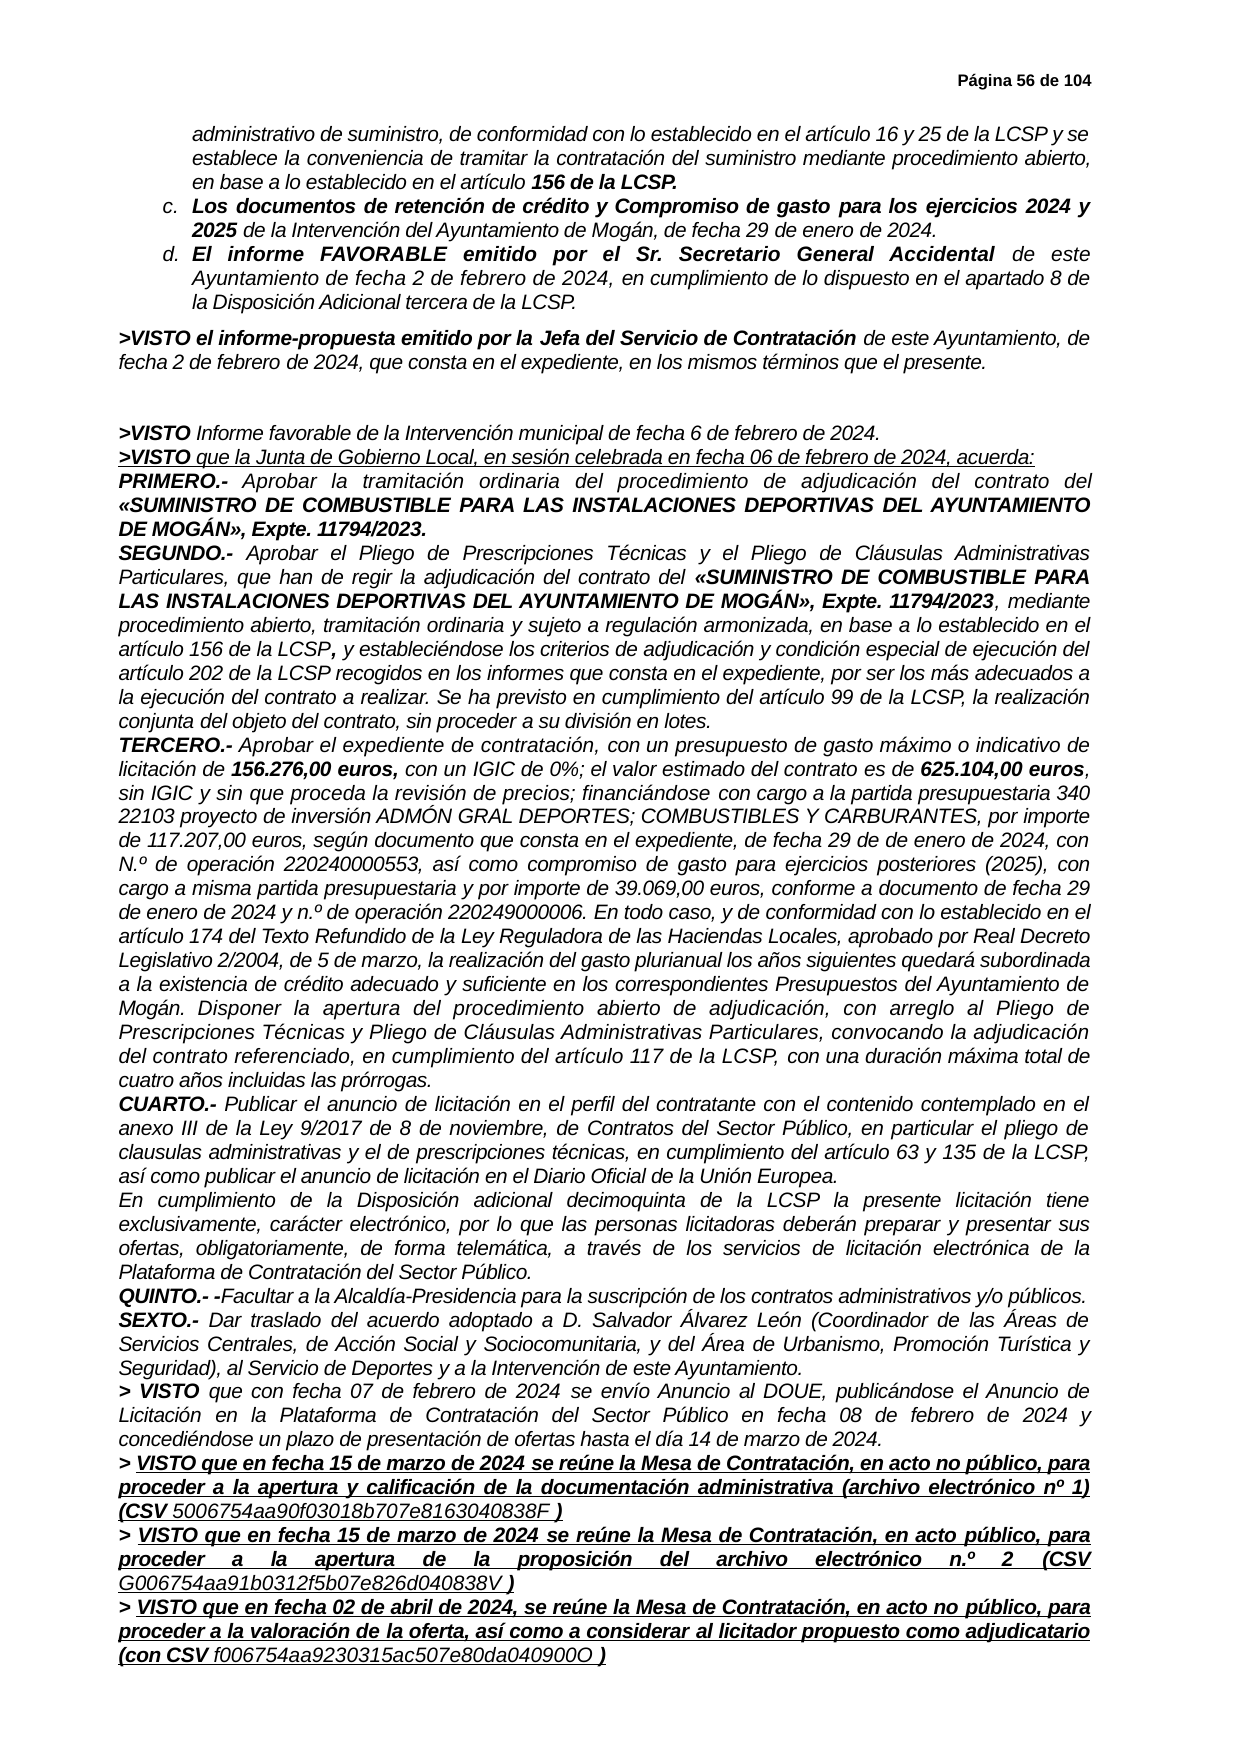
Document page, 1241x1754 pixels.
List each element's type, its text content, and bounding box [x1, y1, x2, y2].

text SEGUNDO.- Aprobar el Pliego de Prescripciones Técnicas y el Pliego de Cláusulas Administrativas Particulares, que han de regir la adjudicación del contrato del «SUMINISTRO DE COMBUSTIBLE PARA LAS INSTALACIONES DEPORTIVAS DEL AYUNTAMIENTO DE MOGÁN», Expte. 11794/2023, mediante procedimiento abierto, tramitación ordinaria y sujeto a regulación armonizada, en base a lo establecido en el artículo 156 de la LCSP, y estableciéndose los criterios de adjudicación y condición especial de ejecución del artículo 202 de la LCSP recogidos en los informes que consta en el expediente, por ser los más adecuados a la ejecución del contrato a realizar. Se ha previsto en cumplimiento del artículo 99 de la LCSP, la realización conjunta del objeto del contrato, sin proceder a su división en lotes. [118, 541, 1092, 732]
text CUARTO.- Publicar el anuncio de licitación en el perfil del contratante con el contenido contemplado en el anexo III de la Ley 9/2017 de 8 de noviembre, de Contratos del Sector Público, en particular el pliego de clausulas administrativas y el de prescripciones técnicas, en cumplimiento del artículo 63 y 135 de la LCSP, así como publicar el anuncio de licitación en el Diario Oficial de la Unión Europea. [118, 1092, 1092, 1188]
text > VISTO que en fecha 02 de abril de 2024, se reúne la Mesa de Contratación, en acto no público, para proceder a la valoración de la oferta, así como a considerar al licitador propuesto como adjudicatario (con CSV f006754aa9230315ac507e80da040900O ) [118, 1595, 1092, 1667]
text >VISTO Informe favorable de la Intervención municipal de fecha 6 de febrero de 2024. [118, 421, 1092, 445]
text > VISTO que en fecha 15 de marzo de 2024 se reúne la Mesa de Contratación, en acto no público, para proceder a la apertura y calificación de la documentación administrativa (archivo electrónico nº 1) (CSV 5006754aa90f03018b707e8163040838F ) [118, 1451, 1092, 1523]
text TERCERO.- Aprobar el expediente de contratación, con un presupuesto de gasto máximo o indicativo de licitación de 156.276,00 euros, con un IGIC de 0%; el valor estimado del contrato es de 625.104,00 euros, sin IGIC y sin que proceda la revisión de precios; financiándose con cargo a la partida presupuestaria 340 22103 proyecto de inversión ADMÓN GRAL DEPORTES; COMBUSTIBLES Y CARBURANTES, por importe de 117.207,00 euros, según documento que consta en el expediente, de fecha 29 de de enero de 2024, con N.º de operación 220240000553, así como compromiso de gasto para ejercicios posteriores (2025), con cargo a misma partida presupuestaria y por importe de 39.069,00 euros, conforme a documento de fecha 29 de enero de 2024 y n.º de operación 220249000006. En todo caso, y de conformidad con lo establecido en el artículo 174 del Texto Refundido de la Ley Reguladora de las Haciendas Locales, aprobado por Real Decreto Legislativo 2/2004, de 5 de marzo, la realización del gasto plurianual los años siguientes quedará subordinada a la existencia de crédito adecuado y suficiente en los correspondientes Presupuestos del Ayuntamiento de Mogán. Disponer la apertura del procedimiento abierto de adjudicación, con arreglo al Pliego de Prescripciones Técnicas y Pliego de Cláusulas Administrativas Particulares, convocando la adjudicación del contrato referenciado, en cumplimiento del artículo 117 de la LCSP, con una duración máxima total de cuatro años incluidas las prórrogas. [118, 732, 1092, 1092]
list El informe FAVORABLE emitido por el Sr. Secretario General Accidental de este Ayuntamiento de fecha 2 de febrero de 2024, en cumplimiento de lo dispuesto en el apartado 8 de la Disposición Adicional tercera de la LCSP. [162, 242, 1092, 314]
text > VISTO que con fecha 07 de febrero de 2024 se envío Anuncio al DOUE, publicándose el Anuncio de Licitación en la Plataforma de Contratación del Sector Público en fecha 08 de febrero de 2024 y concediéndose un plazo de presentación de ofertas hasta el día 14 de marzo de 2024. [118, 1379, 1092, 1451]
text En cumplimiento de la Disposición adicional decimoquinta de la LCSP la presente licitación tiene exclusivamente, carácter electrónico, por lo que las personas licitadoras deberán preparar y presentar sus ofertas, obligatoriamente, de forma telemática, a través de los servicios de licitación electrónica de la Plataforma de Contratación del Sector Público. [118, 1188, 1092, 1283]
text >VISTO que la Junta de Gobierno Local, en sesión celebrada en fecha 06 de febrero de 2024, acuerda: [118, 445, 1092, 469]
text >VISTO el informe-propuesta emitido por la Jefa del Servicio de Contratación de este Ayuntamiento, de fecha 2 de febrero de 2024, que consta en el expediente, en los mismos términos que el presente. [118, 326, 1092, 373]
list Los documentos de retención de crédito y Compromiso de gasto para los ejercicios 2024 y 2025 de la Intervención del Ayuntamiento de Mogán, de fecha 29 de enero de 2024. [162, 194, 1092, 242]
list administrativo de suministro, de conformidad con lo establecido en el artículo 16 y 25 de la LCSP y se establece la conveniencia de tramitar la contratación del suministro mediante procedimiento abierto, en base a lo establecido en el artículo 156 de la LCSP. [162, 122, 1092, 194]
text QUINTO.- -Facultar a la Alcaldía-Presidencia para la suscripción de los contratos administrativos y/o públicos. [118, 1283, 1092, 1307]
text SEXTO.- Dar traslado del acuerdo adoptado a D. Salvador Álvarez León (Coordinador de las Áreas de Servicios Centrales, de Acción Social y Sociocomunitaria, y del Área de Urbanismo, Promoción Turística y Seguridad), al Servicio de Deportes y a la Intervención de este Ayuntamiento. [118, 1307, 1092, 1379]
text PRIMERO.- Aprobar la tramitación ordinaria del procedimiento de adjudicación del contrato del «SUMINISTRO DE COMBUSTIBLE PARA LAS INSTALACIONES DEPORTIVAS DEL AYUNTAMIENTO DE MOGÁN», Expte. 11794/2023. [118, 469, 1092, 541]
text > VISTO que en fecha 15 de marzo de 2024 se reúne la Mesa de Contratación, en acto público, para proceder a la apertura de la proposición del archivo electrónico n.º 2 (CSV G006754aa91b0312f5b07e826d040838V ) [118, 1523, 1092, 1595]
